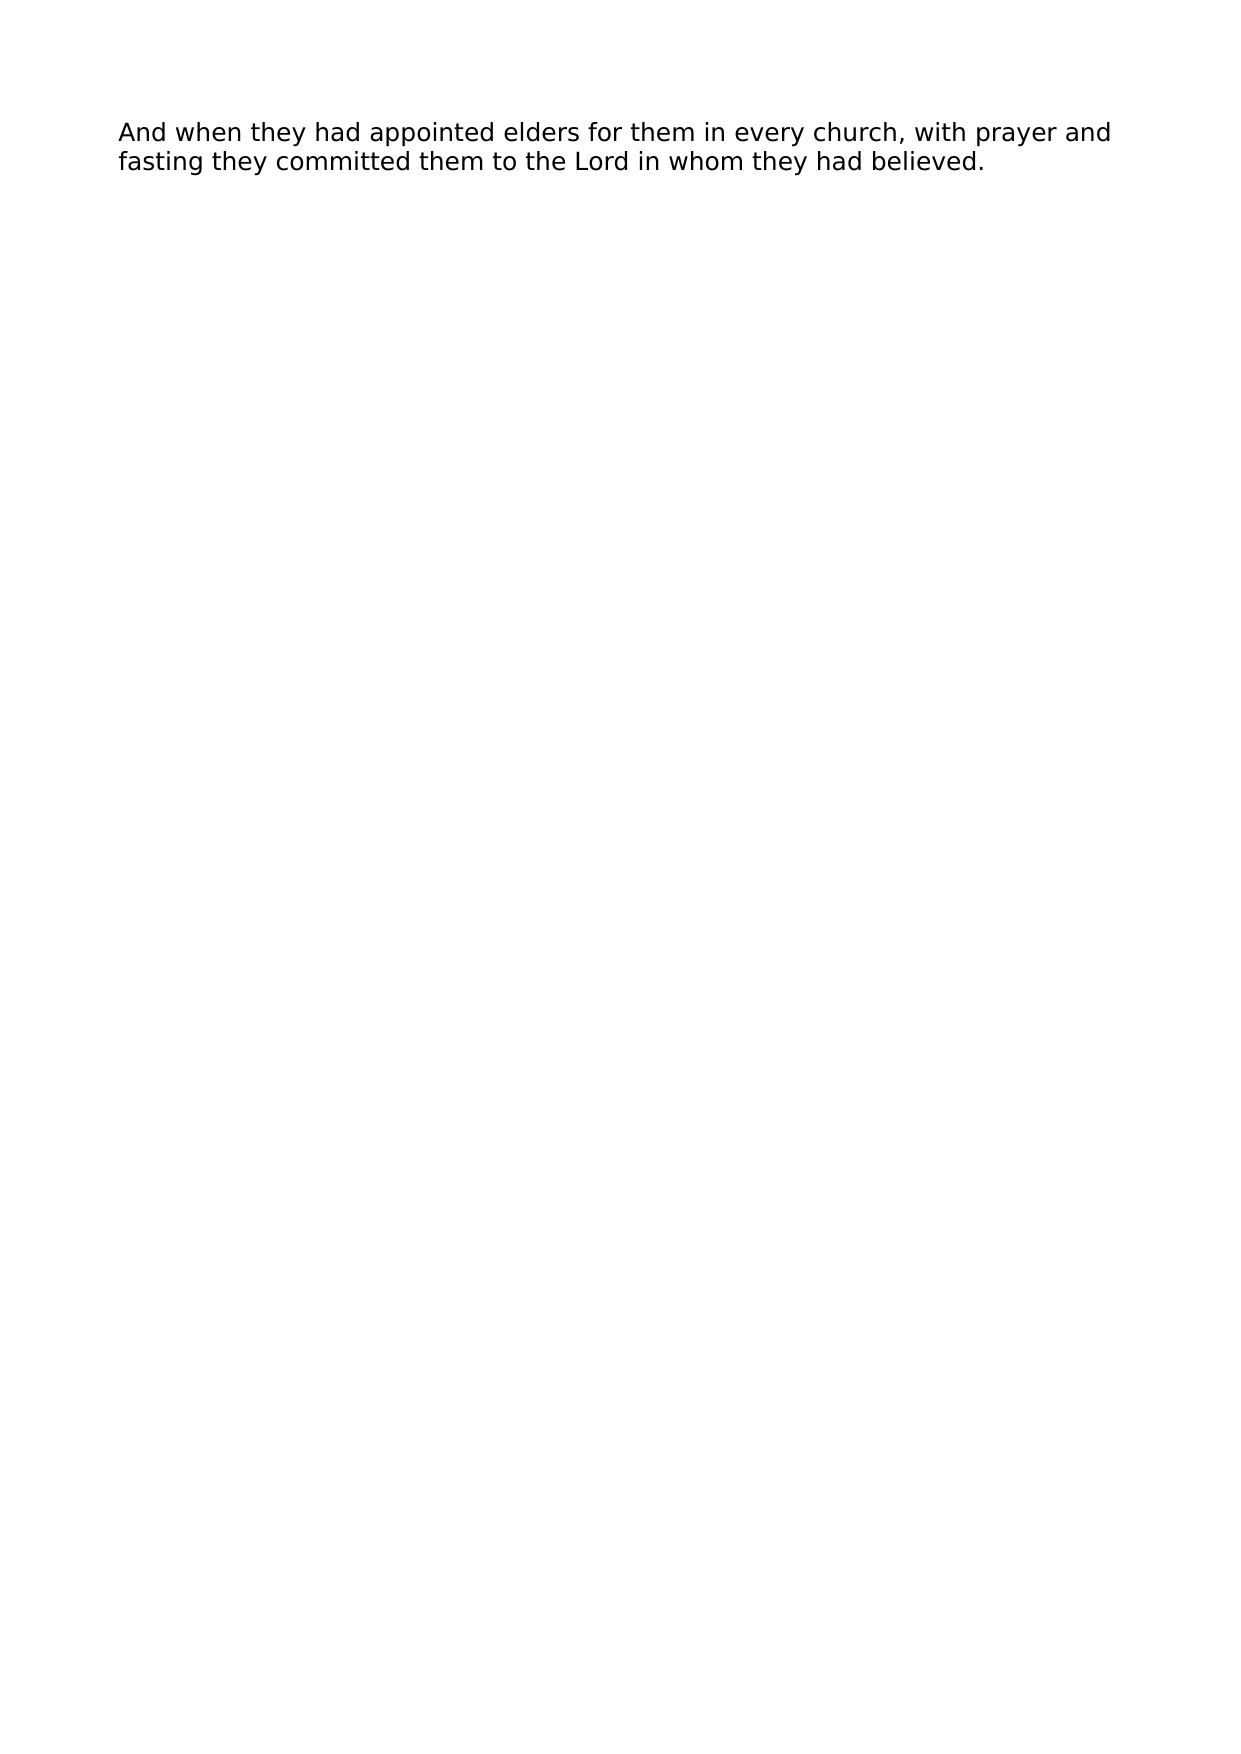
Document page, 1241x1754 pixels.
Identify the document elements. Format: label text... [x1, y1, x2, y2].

text And when they had appointed elders for them in every church, with prayer and fasting they committed them to the Lord in whom they had believed. [118, 118, 1122, 176]
